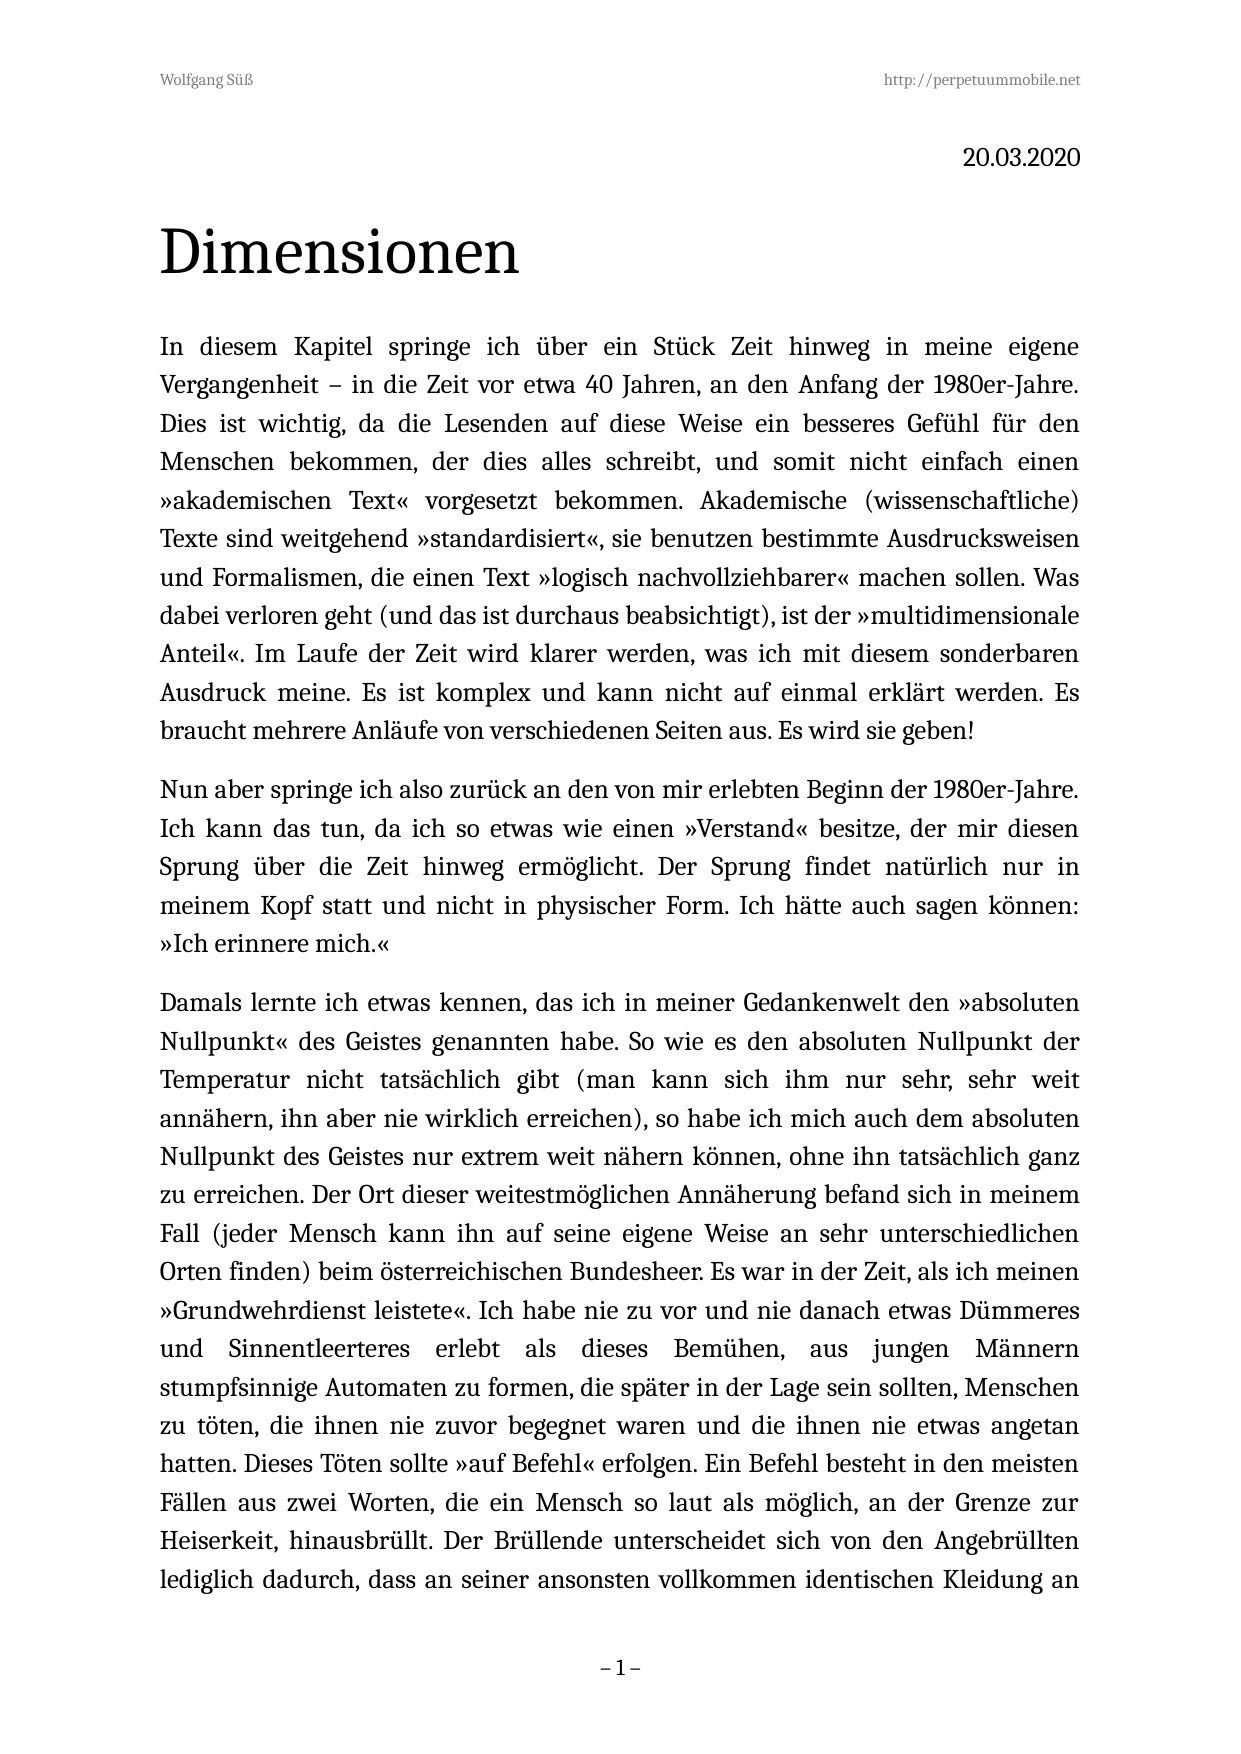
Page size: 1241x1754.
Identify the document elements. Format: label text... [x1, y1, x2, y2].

text 20.03.2020 [159, 136, 1081, 174]
text Dimensionen [159, 212, 1081, 289]
text Damals lernte ich etwas kennen, das ich in meiner Gedankenwelt den »absoluten Nullpunkt« des Geistes genannten habe. So wie es den absoluten Nullpunkt der Temperatur nicht tatsächlich gibt (man kann sich ihm nur sehr, sehr weit annähern, ihn aber nie wirklich erreichen), so habe ich mich auch dem absoluten Nullpunkt des Geistes nur extrem weit nähern können, ohne ihn tatsächlich ganz zu erreichen. Der Ort dieser weitestmöglichen Annäherung befand sich in meinem Fall (jeder Mensch kann ihn auf seine eigene Weise an sehr unterschiedlichen Orten finden) beim österreichischen Bundesheer. Es war in der Zeit, als ich meinen »Grundwehrdienst leistete«. Ich habe nie zu vor und nie danach etwas Dümmeres und Sinnentleerteres erlebt als dieses Bemühen, aus jungen Männern stumpfsinnige Automaten zu formen, die später in der Lage sein sollten, Menschen zu töten, die ihnen nie zuvor begegnet waren und die ihnen nie etwas angetan hatten. Dieses Töten sollte »auf Befehl« erfolgen. Ein Befehl besteht in den meisten Fällen aus zwei Worten, die ein Mensch so laut als möglich, an der Grenze zur Heiserkeit, hinausbrüllt. Der Brüllende unterscheidet sich von den Angebrüllten lediglich dadurch, dass an seiner ansonsten vollkommen identischen Kleidung an [159, 981, 1081, 1596]
text In diesem Kapitel springe ich über ein Stück Zeit hinweg in meine eigene Vergangenheit – in die Zeit vor etwa 40 Jahren, an den Anfang der 1980er-Jahre. Dies ist wichtig, da die Lesenden auf diese Weise ein besseres Gefühl für den Menschen bekommen, der dies alles schreibt, und somit nicht einfach einen »akademischen Text« vorgesetzt bekommen. Akademische (wissenschaftliche) Texte sind weitgehend »standardisiert«, sie benutzen bestimmte Ausdrucksweisen und Formalismen, die einen Text »logisch nachvollziehbarer« machen sollen. Was dabei verloren geht (und das ist durchaus beabsichtigt), ist der »multidimensionale Anteil«. Im Laufe der Zeit wird klarer werden, was ich mit diesem sonderbaren Ausdruck meine. Es ist komplex und kann nicht auf einmal erklärt werden. Es braucht mehrere Anläufe von verschiedenen Seiten aus. Es wird sie geben! [159, 325, 1081, 747]
text Nun aber springe ich also zurück an den von mir erlebten Beginn der 1980er-Jahre. Ich kann das tun, da ich so etwas wie einen »Verstand« besitze, der mir diesen Sprung über die Zeit hinweg ermöglicht. Der Sprung findet natürlich nur in meinem Kopf statt und nicht in physischer Form. Ich hätte auch sagen können: »Ich erinnere mich.« [159, 768, 1081, 960]
